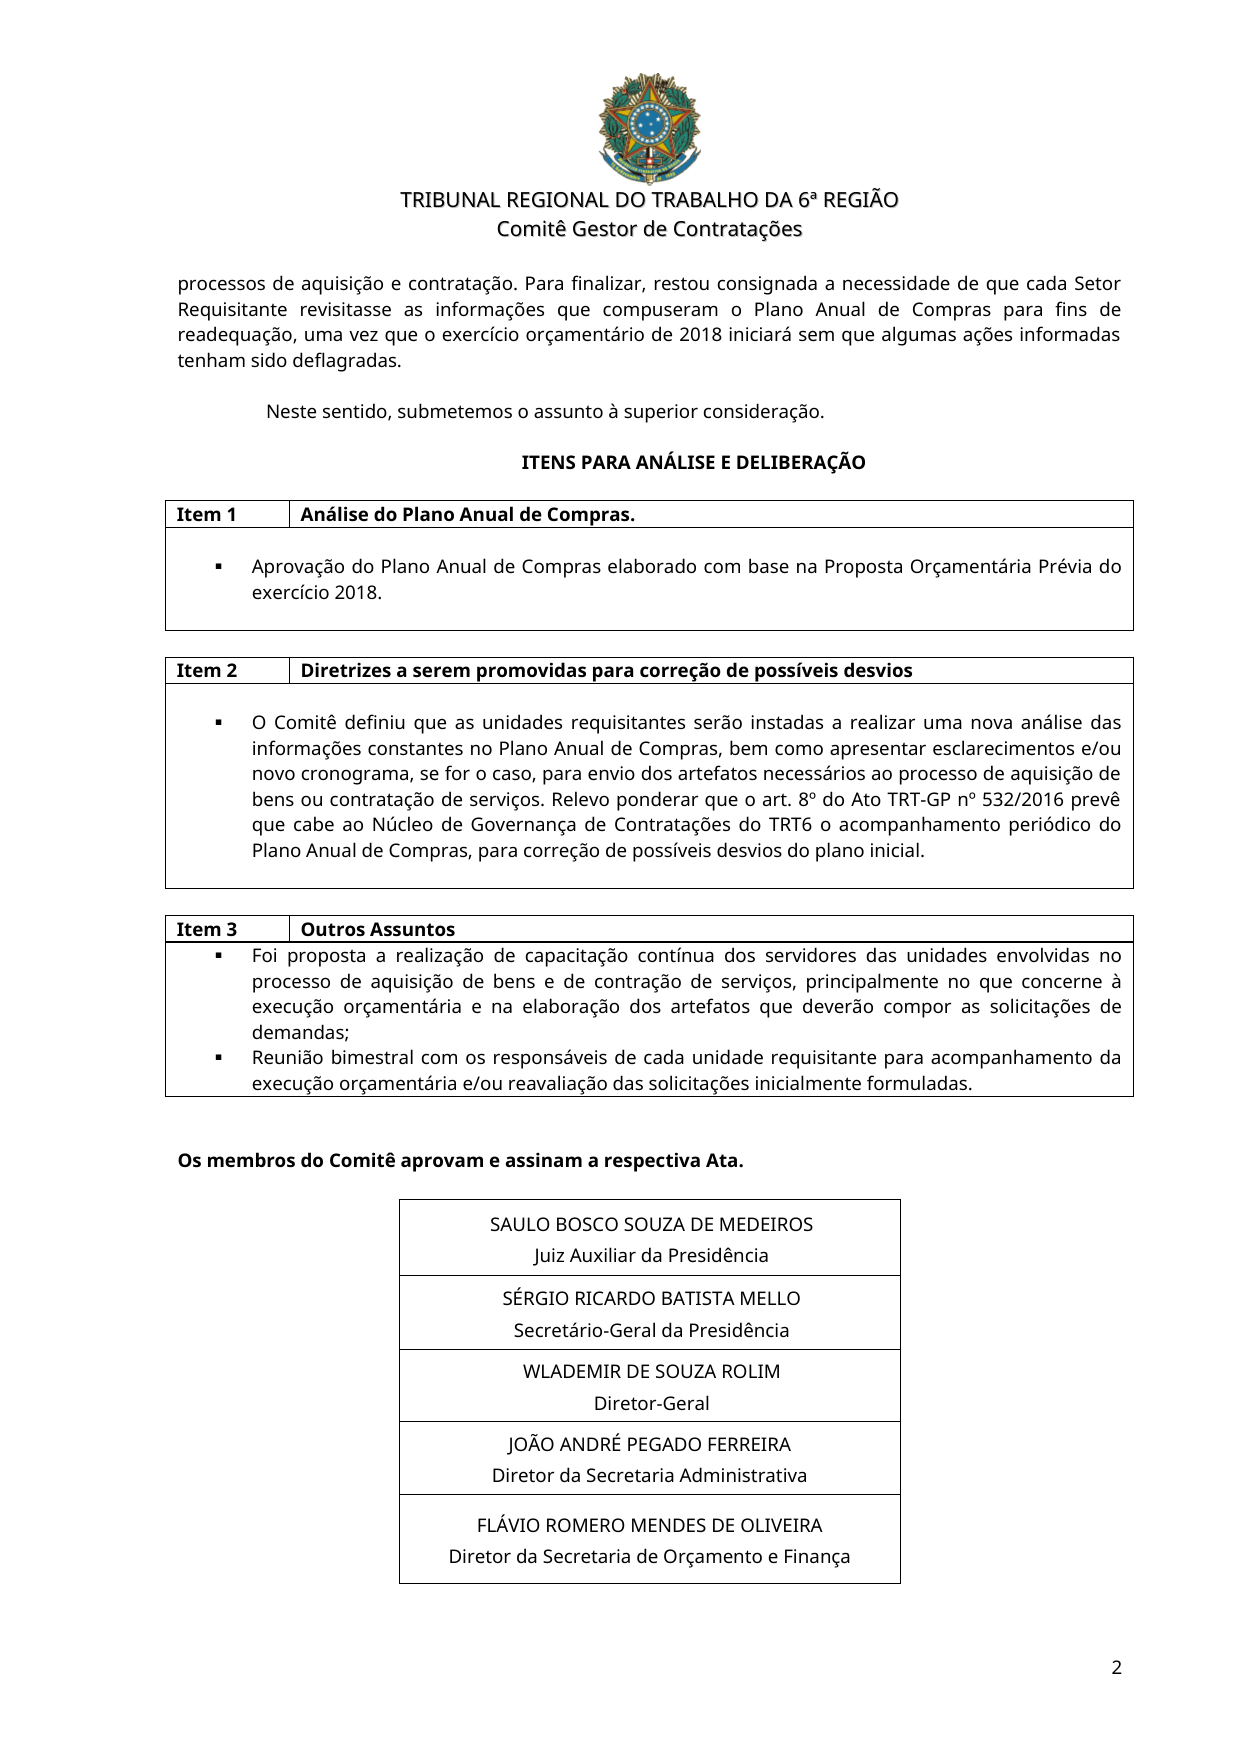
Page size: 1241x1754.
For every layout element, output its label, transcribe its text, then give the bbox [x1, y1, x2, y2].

table_cell SÉRGIO RICARDO BATISTA MELLO Secretário-Geral da Presidência [400, 1276, 900, 1349]
table_cell JOÃO ANDRÉ PEGADO FERREIRA Diretor da Secretaria Administrativa [400, 1422, 900, 1494]
text ITENS PARA ANÁLISE E DELIBERAÇÃO [266, 449, 1122, 475]
table_cell O Comitê definiu que as unidades requisitantes serão instadas a realizar uma nova análise das informações constantes no Plano Anual de Compras, bem como apresentar esclarecimentos e/ou novo cronograma, se for o caso, para envio dos artefatos necessários ao processo de aquisição de bens ou contratação de serviços. Relevo ponderar que o art. 8º do Ato TRT-GP nº 532/2016 prevê que cabe ao Núcleo de Governança de Contratações do TRT6 o acompanhamento periódico do Plano Anual de Compras, para correção de possíveis desvios do plano inicial. [166, 684, 1133, 888]
table_header Outros Assuntos [290, 916, 1133, 941]
table_header Diretrizes a serem promovidas para correção de possíveis desvios [290, 658, 1133, 683]
table_header Análise do Plano Anual de Compras. [290, 501, 1133, 527]
text Neste sentido, submetemos o assunto à superior consideração. [177, 398, 1122, 424]
table_cell Foi proposta a realização de capacitação contínua dos servidores das unidades envolvidas no processo de aquisição de bens e de contração de serviços, principalmente no que concerne à execução orçamentária e na elaboração dos artefatos que deverão compor as solicitações de demandas; Reunião bimestral com os responsáveis de cada unidade requisitante para acompanhamento da execução orçamentária e/ou reavaliação das solicitações inicialmente formuladas. [166, 943, 1133, 1096]
text processos de aquisição e contratação. Para finalizar, restou consignada a necessidade de que cada Setor Requisitante revisitasse as informações que compuseram o Plano Anual de Compras para fins de readequação, uma vez que o exercício orçamentário de 2018 iniciará sem que algumas ações informadas tenham sido deflagradas. [177, 271, 1122, 373]
table_header Item 1 [166, 501, 289, 527]
table_header Item 2 [166, 658, 289, 683]
table_header Item 3 [166, 916, 289, 941]
table_header SAULO BOSCO SOUZA DE MEDEIROS Juiz Auxiliar da Presidência [400, 1200, 900, 1274]
table_cell FLÁVIO ROMERO MENDES DE OLIVEIRA Diretor da Secretaria de Orçamento e Finança [400, 1495, 900, 1582]
table_cell WLADEMIR DE SOUZA ROLIM Diretor-Geral [400, 1350, 900, 1421]
text Os membros do Comitê aprovam e assinam a respectiva Ata. [177, 1148, 1122, 1173]
picture [598, 73, 701, 186]
table_cell Aprovação do Plano Anual de Compras elaborado com base na Proposta Orçamentária Prévia do exercício 2018. [166, 528, 1133, 630]
